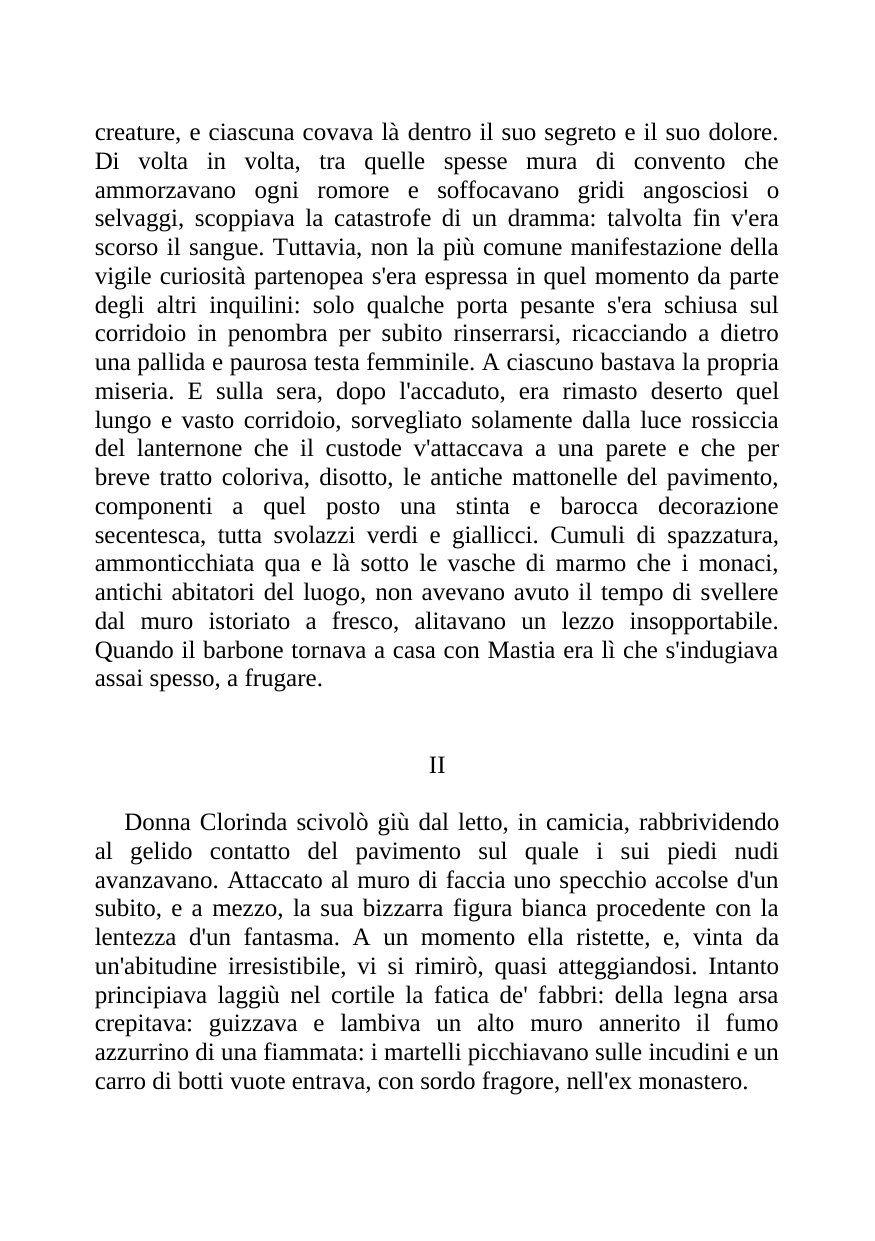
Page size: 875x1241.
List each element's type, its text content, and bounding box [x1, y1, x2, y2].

text II [94, 750, 779, 778]
text creature, e ciascuna covava là dentro il suo segreto e il suo dolore. Di volta in volta, tra quelle spesse mura di convento che ammorzavano ogni romore e soffocavano gridi angosciosi o selvaggi, scoppiava la catastrofe di un dramma: talvolta fin v'era scorso il sangue. Tuttavia, non la più comune manifestazione della vigile curiosità partenopea s'era espressa in quel momento da parte degli altri inquilini: solo qualche porta pesante s'era schiusa sul corridoio in penombra per subito rinserrarsi, ricacciando a dietro una pallida e paurosa testa femminile. A ciascuno bastava la propria miseria. E sulla sera, dopo l'accaduto, era rimasto deserto quel lungo e vasto corridoio, sorvegliato solamente dalla luce rossiccia del lanternone che il custode v'attaccava a una parete e che per breve tratto coloriva, disotto, le antiche mattonelle del pavimento, componenti a quel posto una stinta e barocca decorazione secentesca, tutta svolazzi verdi e giallicci. Cumuli di spazzatura, ammonticchiata qua e là sotto le vasche di marmo che i monaci, antichi abitatori del luogo, non avevano avuto il tempo di svellere dal muro istoriato a fresco, alitavano un lezzo insopportabile. Quando il barbone tornava a casa con Mastia era lì che s'indugiava assai spesso, a frugare. [94, 117, 779, 692]
text Donna Clorinda scivolò giù dal letto, in camicia, rabbrividendo al gelido contatto del pavimento sul quale i sui piedi nudi avanzavano. Attaccato al muro di faccia uno specchio accolse d'un subito, e a mezzo, la sua bizzarra figura bianca procedente con la lentezza d'un fantasma. A un momento ella ristette, e, vinta da un'abitudine irresistibile, vi si rimirò, quasi atteggiandosi. Intanto principiava laggiù nel cortile la fatica de' fabbri: della legna arsa crepitava: guizzava e lambiva un alto muro annerito il fumo azzurrino di una fiammata: i martelli picchiavano sulle incudini e un carro di botti vuote entrava, con sordo fragore, nell'ex monastero. [94, 807, 779, 1095]
